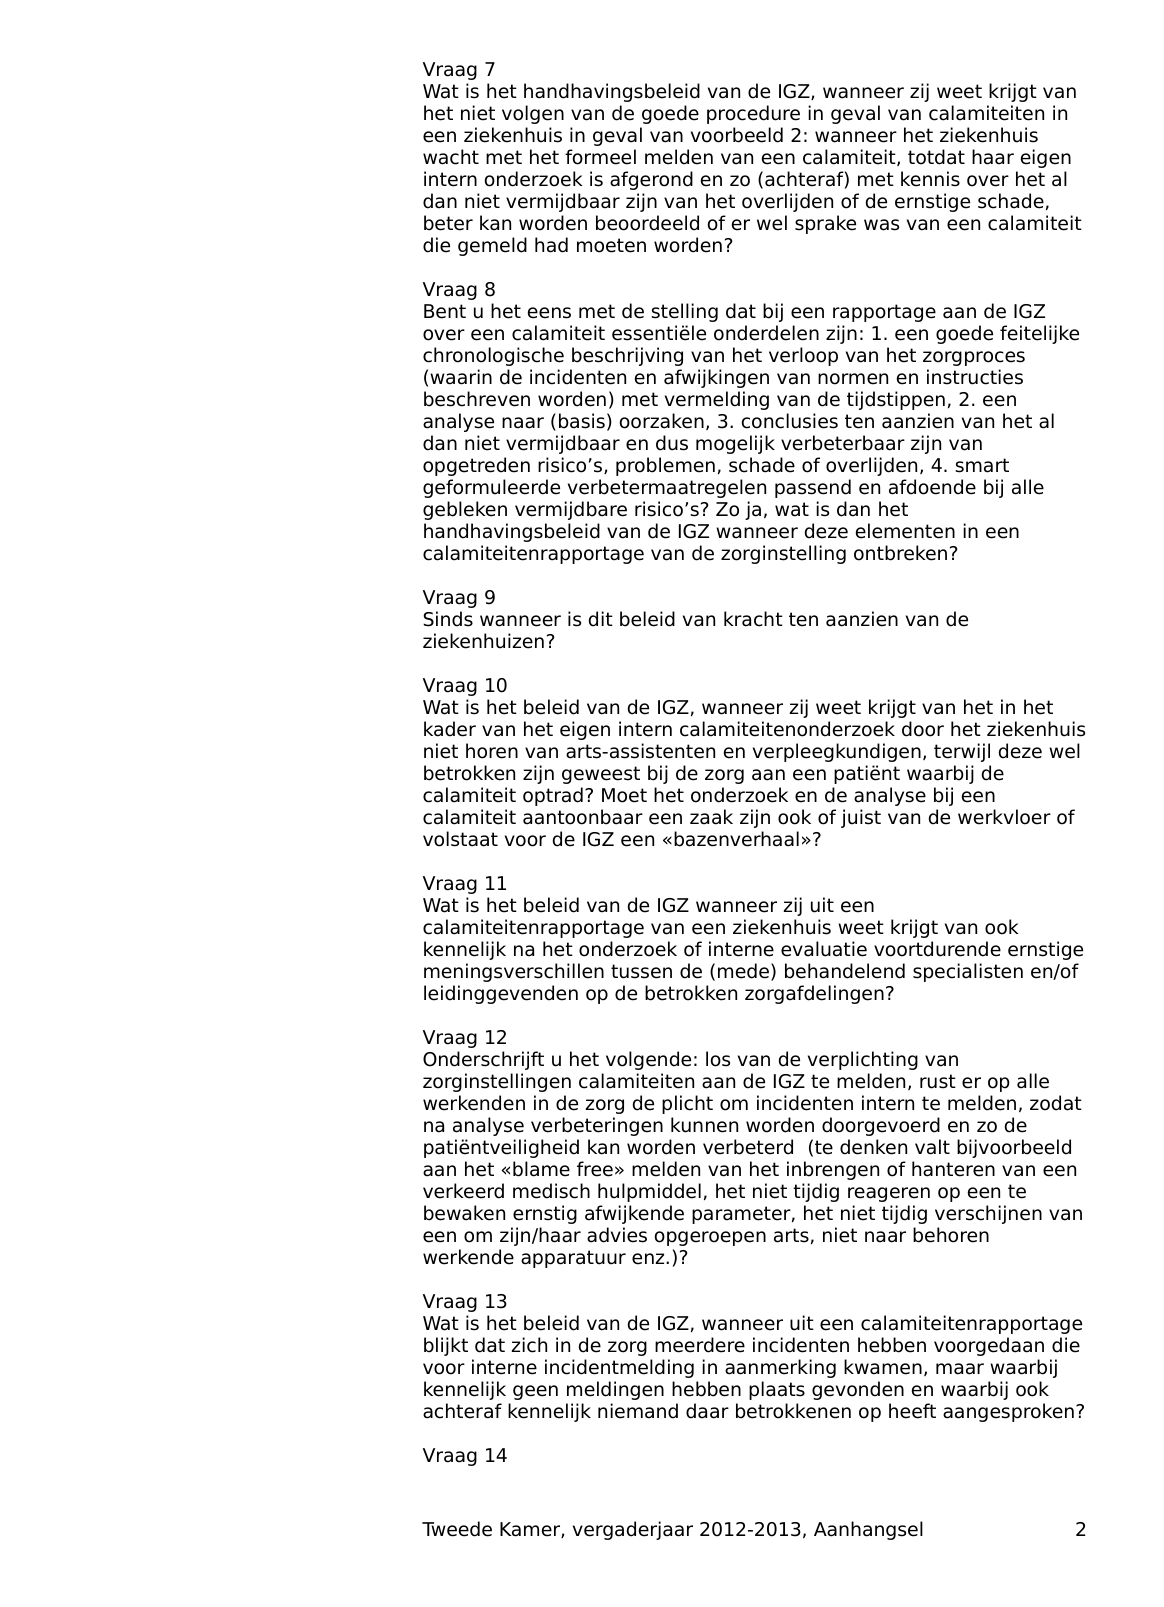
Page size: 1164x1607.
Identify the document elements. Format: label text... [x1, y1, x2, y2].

text Wat is het beleid van de IGZ, wanneer zij weet krijgt van het in het kader van het eigen intern calamiteitenonderzoek door het ziekenhuis niet horen van arts-assistenten en verpleegkundigen, terwijl deze wel betrokken zijn geweest bij de zorg aan een patiënt waarbij de calamiteit optrad? Moet het onderzoek en de analyse bij een calamiteit aantoonbaar een zaak zijn ook of juist van de werkvloer of volstaat voor de IGZ een «bazenverhaal»? [422, 697, 1087, 851]
text Vraag 12 [422, 1027, 1087, 1049]
text Wat is het beleid van de IGZ wanneer zij uit een calamiteitenrapportage van een ziekenhuis weet krijgt van ook kennelijk na het onderzoek of interne evaluatie voortdurende ernstige meningsverschillen tussen de (mede) behandelend specialisten en/of leidinggevenden op de betrokken zorgafdelingen? [422, 895, 1087, 1005]
text Vraag 13 [422, 1291, 1087, 1313]
text Vraag 14 [422, 1445, 1087, 1467]
text Vraag 10 [422, 675, 1087, 697]
text Vraag 7 [422, 59, 1087, 81]
text Vraag 9 [422, 587, 1087, 609]
text Vraag 11 [422, 873, 1087, 895]
text Sinds wanneer is dit beleid van kracht ten aanzien van de ziekenhuizen? [422, 609, 1087, 653]
text Vraag 8 [422, 279, 1087, 301]
text Onderschrijft u het volgende: los van de verplichting van zorginstellingen calamiteiten aan de IGZ te melden, rust er op alle werkenden in de zorg de plicht om incidenten intern te melden, zodat na analyse verbeteringen kunnen worden doorgevoerd en zo de patiëntveiligheid kan worden verbeterd (te denken valt bijvoorbeeld aan het «blame free» melden van het inbrengen of hanteren van een verkeerd medisch hulpmiddel, het niet tijdig reageren op een te bewaken ernstig afwijkende parameter, het niet tijdig verschijnen van een om zijn/haar advies opgeroepen arts, niet naar behoren werkende apparatuur enz.)? [422, 1049, 1087, 1269]
text Wat is het beleid van de IGZ, wanneer uit een calamiteitenrapportage blijkt dat zich in de zorg meerdere incidenten hebben voorgedaan die voor interne incidentmelding in aanmerking kwamen, maar waarbij kennelijk geen meldingen hebben plaats gevonden en waarbij ook achteraf kennelijk niemand daar betrokkenen op heeft aangesproken? [422, 1313, 1087, 1423]
text Wat is het handhavingsbeleid van de IGZ, wanneer zij weet krijgt van het niet volgen van de goede procedure in geval van calamiteiten in een ziekenhuis in geval van voorbeeld 2: wanneer het ziekenhuis wacht met het formeel melden van een calamiteit, totdat haar eigen intern onderzoek is afgerond en zo (achteraf) met kennis over het al dan niet vermijdbaar zijn van het overlijden of de ernstige schade, beter kan worden beoordeeld of er wel sprake was van een calamiteit die gemeld had moeten worden? [422, 81, 1087, 257]
text Bent u het eens met de stelling dat bij een rapportage aan de IGZ over een calamiteit essentiële onderdelen zijn: 1. een goede feitelijke chronologische beschrijving van het verloop van het zorgproces (waarin de incidenten en afwijkingen van normen en instructies beschreven worden) met vermelding van de tijdstippen, 2. een analyse naar (basis) oorzaken, 3. conclusies ten aanzien van het al dan niet vermijdbaar en dus mogelijk verbeterbaar zijn van opgetreden risico’s, problemen, schade of overlijden, 4. smart geformuleerde verbetermaatregelen passend en afdoende bij alle gebleken vermijdbare risico’s? Zo ja, wat is dan het handhavingsbeleid van de IGZ wanneer deze elementen in een calamiteitenrapportage van de zorginstelling ontbreken? [422, 301, 1087, 565]
